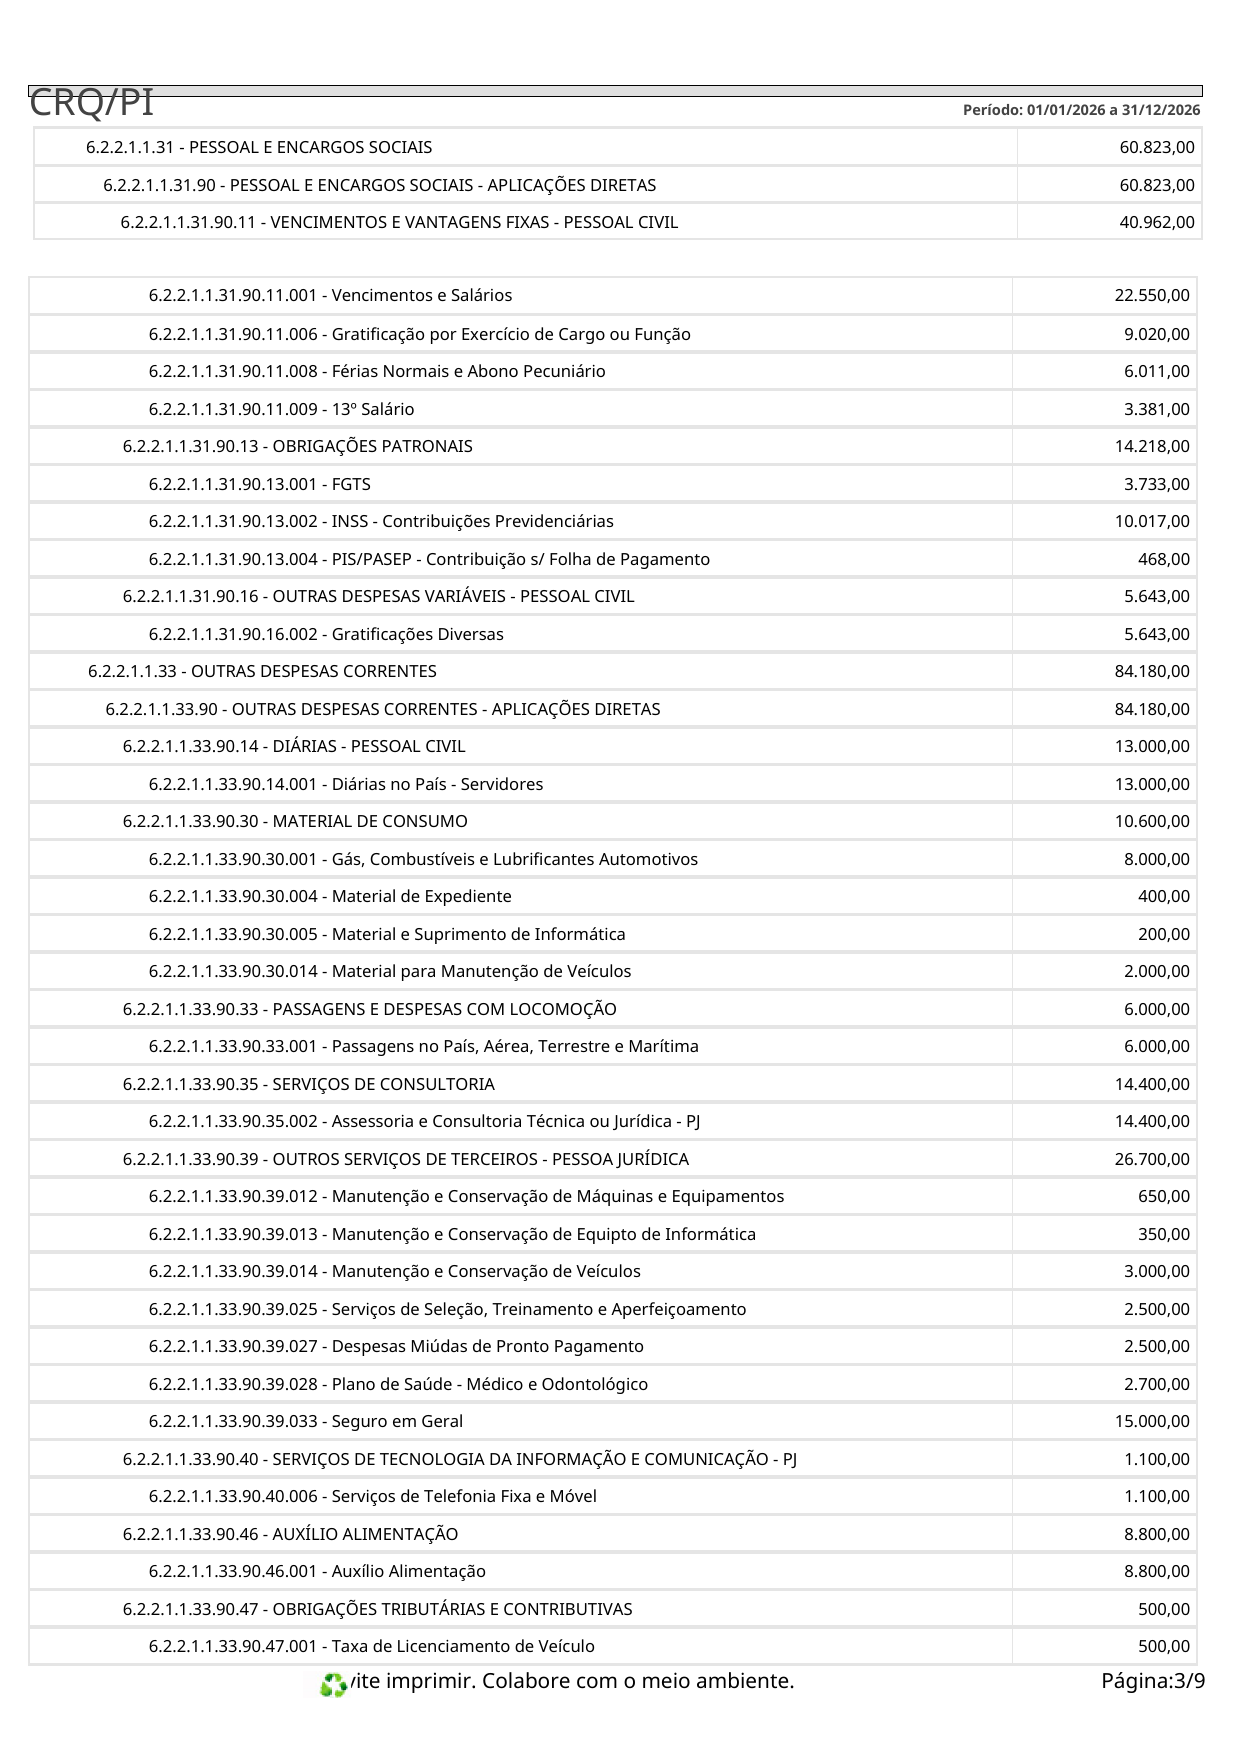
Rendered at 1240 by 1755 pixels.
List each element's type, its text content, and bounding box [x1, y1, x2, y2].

table_cell 6.2.2.1.1.31.90.13 - OBRIGAÇÕES PATRONAIS [30, 429, 1012, 463]
table_cell 2.700,00 [1013, 1366, 1196, 1400]
table_cell [29, 201, 33, 238]
table_cell 14.400,00 [1013, 1066, 1196, 1100]
table_cell 6.011,00 [1013, 354, 1196, 388]
table_cell [1198, 350, 1202, 388]
table_cell 6.2.2.1.1.31.90.16.002 - Gratificações Diversas [30, 616, 1012, 650]
table_cell [1198, 1288, 1202, 1325]
table_cell 6.2.2.1.1.33.90.47 - OBRIGAÇÕES TRIBUTÁRIAS E CONTRIBUTIVAS [30, 1591, 1012, 1625]
table_cell 6.2.2.1.1.33.90 - OUTRAS DESPESAS CORRENTES - APLICAÇÕES DIRETAS [30, 691, 1012, 725]
table_cell 6.2.2.1.1.31.90 - PESSOAL E ENCARGOS SOCIAIS - APLICAÇÕES DIRETAS [35, 167, 1017, 201]
table_cell 200,00 [1013, 916, 1196, 950]
table_cell [1198, 1325, 1202, 1363]
table_cell [1198, 725, 1202, 763]
table_cell 6.2.2.1.1.33.90.33.001 - Passagens no País, Aérea, Terrestre e Marítima [30, 1029, 1012, 1063]
table_cell 6.2.2.1.1.33.90.39.028 - Plano de Saúde - Médico e Odontológico [30, 1366, 1012, 1400]
table_cell [1198, 650, 1202, 688]
table_cell [1197, 240, 1202, 276]
table_cell [1198, 1250, 1202, 1288]
table_cell 1.100,00 [1013, 1479, 1196, 1513]
table_cell 6.2.2.1.1.33.90.39.027 - Despesas Miúdas de Pronto Pagamento [30, 1329, 1012, 1363]
table_cell 40.962,00 [1018, 204, 1201, 238]
table_cell [1198, 1138, 1202, 1175]
table_cell [1198, 1438, 1202, 1475]
table_cell 6.2.2.1.1.33.90.33 - PASSAGENS E DESPESAS COM LOCOMOÇÃO [30, 991, 1012, 1025]
table_cell 6.000,00 [1013, 991, 1196, 1025]
table_cell [1198, 388, 1202, 425]
table_cell [1198, 988, 1202, 1025]
table_cell [1198, 276, 1202, 313]
table_cell 6.2.2.1.1.33.90.14 - DIÁRIAS - PESSOAL CIVIL [30, 729, 1012, 763]
table_cell 2.500,00 [1013, 1291, 1196, 1325]
table_cell [1198, 538, 1202, 575]
table_cell 22.550,00 [1013, 278, 1196, 313]
table_cell 13.000,00 [1013, 766, 1196, 800]
table_cell 2.500,00 [1013, 1329, 1196, 1363]
table_cell 84.180,00 [1013, 654, 1196, 688]
table_cell 5.643,00 [1013, 579, 1196, 613]
table_cell 2.000,00 [1013, 954, 1196, 988]
table_cell [1198, 1400, 1202, 1438]
table_cell [1198, 613, 1202, 650]
table_cell [1198, 1063, 1202, 1100]
table_cell [1198, 1025, 1202, 1063]
table_cell [1198, 688, 1202, 725]
table_cell [29, 126, 33, 163]
table_cell 6.2.2.1.1.31.90.13.002 - INSS - Contribuições Previdenciárias [30, 504, 1012, 538]
table_cell 6.2.2.1.1.33.90.30.001 - Gás, Combustíveis e Lubrificantes Automotivos [30, 841, 1012, 875]
table_cell 6.2.2.1.1.31.90.11 - VENCIMENTOS E VANTAGENS FIXAS - PESSOAL CIVIL [35, 204, 1017, 238]
table_cell 6.2.2.1.1.33.90.35.002 - Assessoria e Consultoria Técnica ou Jurídica - PJ [30, 1104, 1012, 1138]
table_cell 400,00 [1013, 879, 1196, 913]
table_cell Conta 2026 [29, 238, 1197, 276]
table_cell [1198, 950, 1202, 988]
table_cell 500,00 [1013, 1591, 1196, 1625]
table_cell 6.2.2.1.1.31.90.11.008 - Férias Normais e Abono Pecuniário [30, 354, 1012, 388]
table_cell 6.2.2.1.1.33.90.30.004 - Material de Expediente [30, 879, 1012, 913]
table_cell 8.800,00 [1013, 1554, 1196, 1588]
table_cell 6.2.2.1.1.33.90.35 - SERVIÇOS DE CONSULTORIA [30, 1066, 1012, 1100]
table_cell 5.643,00 [1013, 616, 1196, 650]
table_cell [1198, 800, 1202, 838]
table_cell 6.2.2.1.1.33.90.39.013 - Manutenção e Conservação de Equipto de Informática [30, 1216, 1012, 1250]
table_cell 9.020,00 [1013, 316, 1196, 350]
table_cell 1.100,00 [1013, 1441, 1196, 1475]
table_cell 6.2.2.1.1.31.90.13.004 - PIS/PASEP - Contribuição s/ Folha de Pagamento [30, 541, 1012, 575]
table_cell 6.2.2.1.1.33.90.39.014 - Manutenção e Conservação de Veículos [30, 1254, 1012, 1288]
table_cell [1198, 1550, 1202, 1588]
table_cell [1198, 1625, 1202, 1663]
table_cell 6.2.2.1.1.33 - OUTRAS DESPESAS CORRENTES [30, 654, 1012, 688]
table_cell 13.000,00 [1013, 729, 1196, 763]
table_cell 6.2.2.1.1.31.90.13.001 - FGTS [30, 466, 1012, 500]
table_cell 3.381,00 [1013, 391, 1196, 425]
table_cell 468,00 [1013, 541, 1196, 575]
table_cell 6.2.2.1.1.33.90.40 - SERVIÇOS DE TECNOLOGIA DA INFORMAÇÃO E COMUNICAÇÃO - PJ [30, 1441, 1012, 1475]
table_cell [1198, 763, 1202, 800]
table_cell 6.2.2.1.1.33.90.39.033 - Seguro em Geral [30, 1404, 1012, 1438]
table_cell 10.600,00 [1013, 804, 1196, 838]
table_cell 8.000,00 [1013, 841, 1196, 875]
table_cell 15.000,00 [1013, 1404, 1196, 1438]
table_cell [1198, 838, 1202, 875]
table_cell 500,00 [1013, 1629, 1196, 1663]
table_cell 6.2.2.1.1.33.90.39 - OUTROS SERVIÇOS DE TERCEIROS - PESSOA JURÍDICA [30, 1141, 1012, 1175]
table_cell 10.017,00 [1013, 504, 1196, 538]
table_cell [1198, 1175, 1202, 1213]
table_cell [1198, 1363, 1202, 1400]
table_cell 6.2.2.1.1.33.90.30.005 - Material e Suprimento de Informática [30, 916, 1012, 950]
table_cell 6.2.2.1.1.31.90.11.009 - 13º Salário [30, 391, 1012, 425]
table_cell [1198, 463, 1202, 500]
table_cell 60.823,00 [1018, 167, 1201, 201]
table_cell 6.2.2.1.1.31 - PESSOAL E ENCARGOS SOCIAIS [35, 129, 1017, 163]
table_cell [29, 164, 33, 201]
table_cell 6.2.2.1.1.33.90.39.025 - Serviços de Seleção, Treinamento e Aperfeiçoamento [30, 1291, 1012, 1325]
table_cell 6.2.2.1.1.33.90.30 - MATERIAL DE CONSUMO [30, 804, 1012, 838]
table_cell [1198, 1513, 1202, 1550]
table_cell 6.2.2.1.1.33.90.14.001 - Diárias no País - Servidores [30, 766, 1012, 800]
table_cell 3.000,00 [1013, 1254, 1196, 1288]
table_cell 14.218,00 [1013, 429, 1196, 463]
table_cell 60.823,00 [1018, 129, 1201, 163]
table_cell 6.2.2.1.1.33.90.47.001 - Taxa de Licenciamento de Veículo [30, 1629, 1012, 1663]
table_cell 14.400,00 [1013, 1104, 1196, 1138]
table_cell 6.000,00 [1013, 1029, 1196, 1063]
table_cell [1198, 425, 1202, 463]
table_cell [1198, 875, 1202, 913]
table_cell 8.800,00 [1013, 1516, 1196, 1550]
table_cell 6.2.2.1.1.31.90.11.001 - Vencimentos e Salários [30, 278, 1012, 313]
table_cell [1198, 313, 1202, 350]
table_cell 6.2.2.1.1.31.90.11.006 - Gratificação por Exercício de Cargo ou Função [30, 316, 1012, 350]
table_cell 650,00 [1013, 1179, 1196, 1213]
table_cell 84.180,00 [1013, 691, 1196, 725]
table_cell 6.2.2.1.1.31.90.16 - OUTRAS DESPESAS VARIÁVEIS - PESSOAL CIVIL [30, 579, 1012, 613]
table_cell 6.2.2.1.1.33.90.46 - AUXÍLIO ALIMENTAÇÃO [30, 1516, 1012, 1550]
table_cell 6.2.2.1.1.33.90.40.006 - Serviços de Telefonia Fixa e Móvel [30, 1479, 1012, 1513]
table_cell 6.2.2.1.1.33.90.30.014 - Material para Manutenção de Veículos [30, 954, 1012, 988]
table_cell 6.2.2.1.1.33.90.39.012 - Manutenção e Conservação de Máquinas e Equipamentos [30, 1179, 1012, 1213]
table_cell [1198, 575, 1202, 613]
table_cell [1198, 1100, 1202, 1138]
table_cell [1198, 1213, 1202, 1250]
table_cell 26.700,00 [1013, 1141, 1196, 1175]
table_cell [1198, 1588, 1202, 1625]
table_cell [1198, 1475, 1202, 1513]
table_cell [1198, 913, 1202, 950]
table_cell 6.2.2.1.1.33.90.46.001 - Auxílio Alimentação [30, 1554, 1012, 1588]
table_cell 350,00 [1013, 1216, 1196, 1250]
table_cell 3.733,00 [1013, 466, 1196, 500]
table_cell [1198, 500, 1202, 538]
